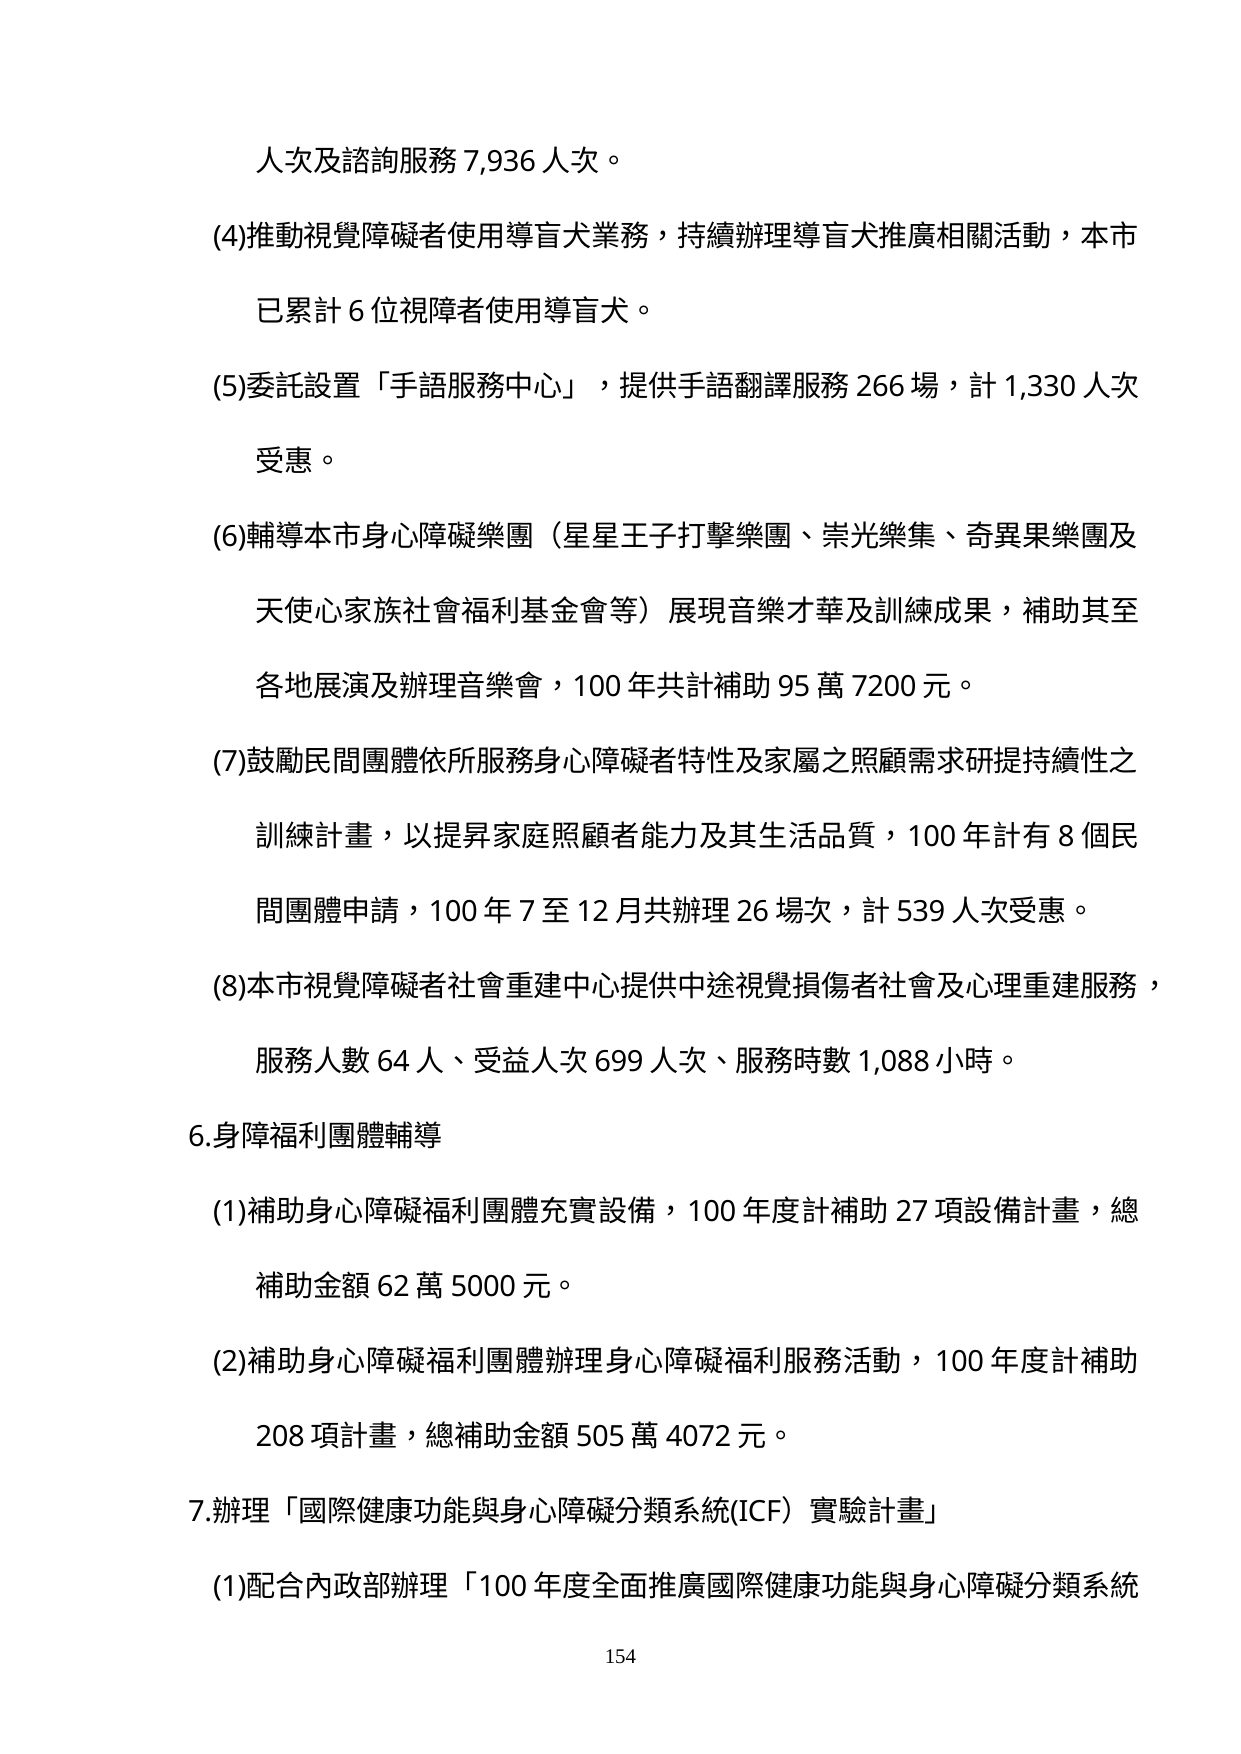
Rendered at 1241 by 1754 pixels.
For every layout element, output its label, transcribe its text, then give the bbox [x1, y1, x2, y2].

text (1)配合內政部辦理「100年度全面推廣國際健康功能與身心障礙分類系統 [213, 1546, 1140, 1621]
text (4)推動視覺障礙者使用導盲犬業務，持續辦理導盲犬推廣相關活動，本市已累計6位視障者使用導盲犬。 [213, 196, 1140, 346]
text (2)補助身心障礙福利團體辦理身心障礙福利服務活動，100年度計補助208項計畫，總補助金額505萬4072元。 [213, 1321, 1140, 1471]
text 6.身障福利團體輔導 [188, 1096, 1140, 1171]
text (5)委託設置「手語服務中心」，提供手語翻譯服務266場，計1,330人次受惠。 [213, 346, 1140, 496]
text (8)本市視覺障礙者社會重建中心提供中途視覺損傷者社會及心理重建服務，服務人數64人、受益人次699人次、服務時數1,088小時。 [213, 946, 1140, 1096]
text (6)輔導本市身心障礙樂團（星星王子打擊樂團、崇光樂集、奇異果樂團及天使心家族社會福利基金會等）展現音樂才華及訓練成果，補助其至各地展演及辦理音樂會，100年共計補助95萬7200元。 [213, 496, 1140, 721]
text (1)補助身心障礙福利團體充實設備，100年度計補助27項設備計畫，總補助金額62萬5000元。 [213, 1171, 1140, 1321]
text (3)委託辦理輔具資源中心，設置6處服務站，辦理輔具回收、租借、維修、諮詢、評估及個案追蹤等服務，計回收341件，出租73,998人次、維修797件、到宅服務260人次、二手輔具媒合69人次、個案追蹤1,385人次及諮詢服務7,936人次。 [213, 121, 1140, 196]
text (7)鼓勵民間團體依所服務身心障礙者特性及家屬之照顧需求研提持續性之訓練計畫，以提昇家庭照顧者能力及其生活品質，100年計有8個民間團體申請，100年7至12月共辦理26場次，計539人次受惠。 [213, 721, 1140, 946]
text 7.辦理「國際健康功能與身心障礙分類系統(ICF）實驗計畫」 [188, 1471, 1140, 1546]
